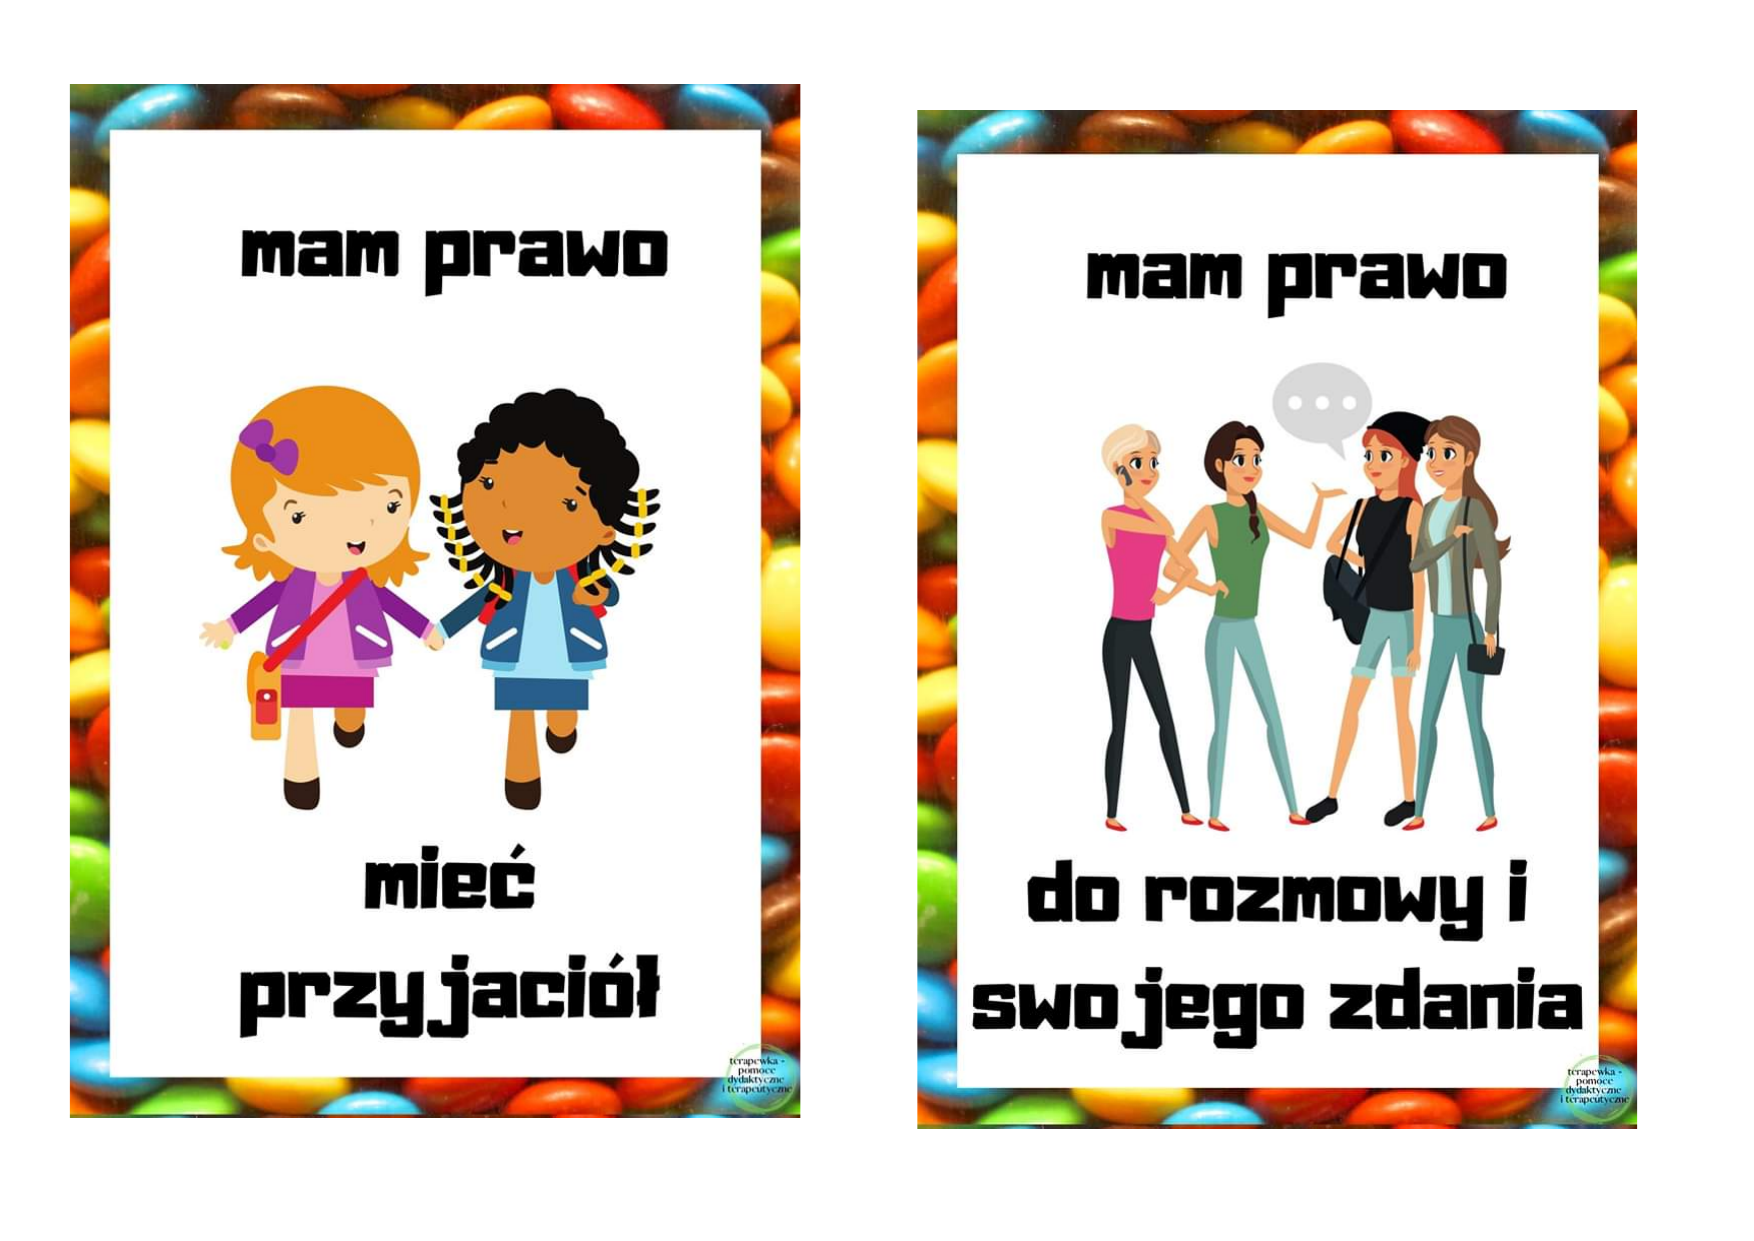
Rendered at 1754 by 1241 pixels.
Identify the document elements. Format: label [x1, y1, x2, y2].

picture [69, 84, 801, 1118]
picture [917, 110, 1638, 1129]
